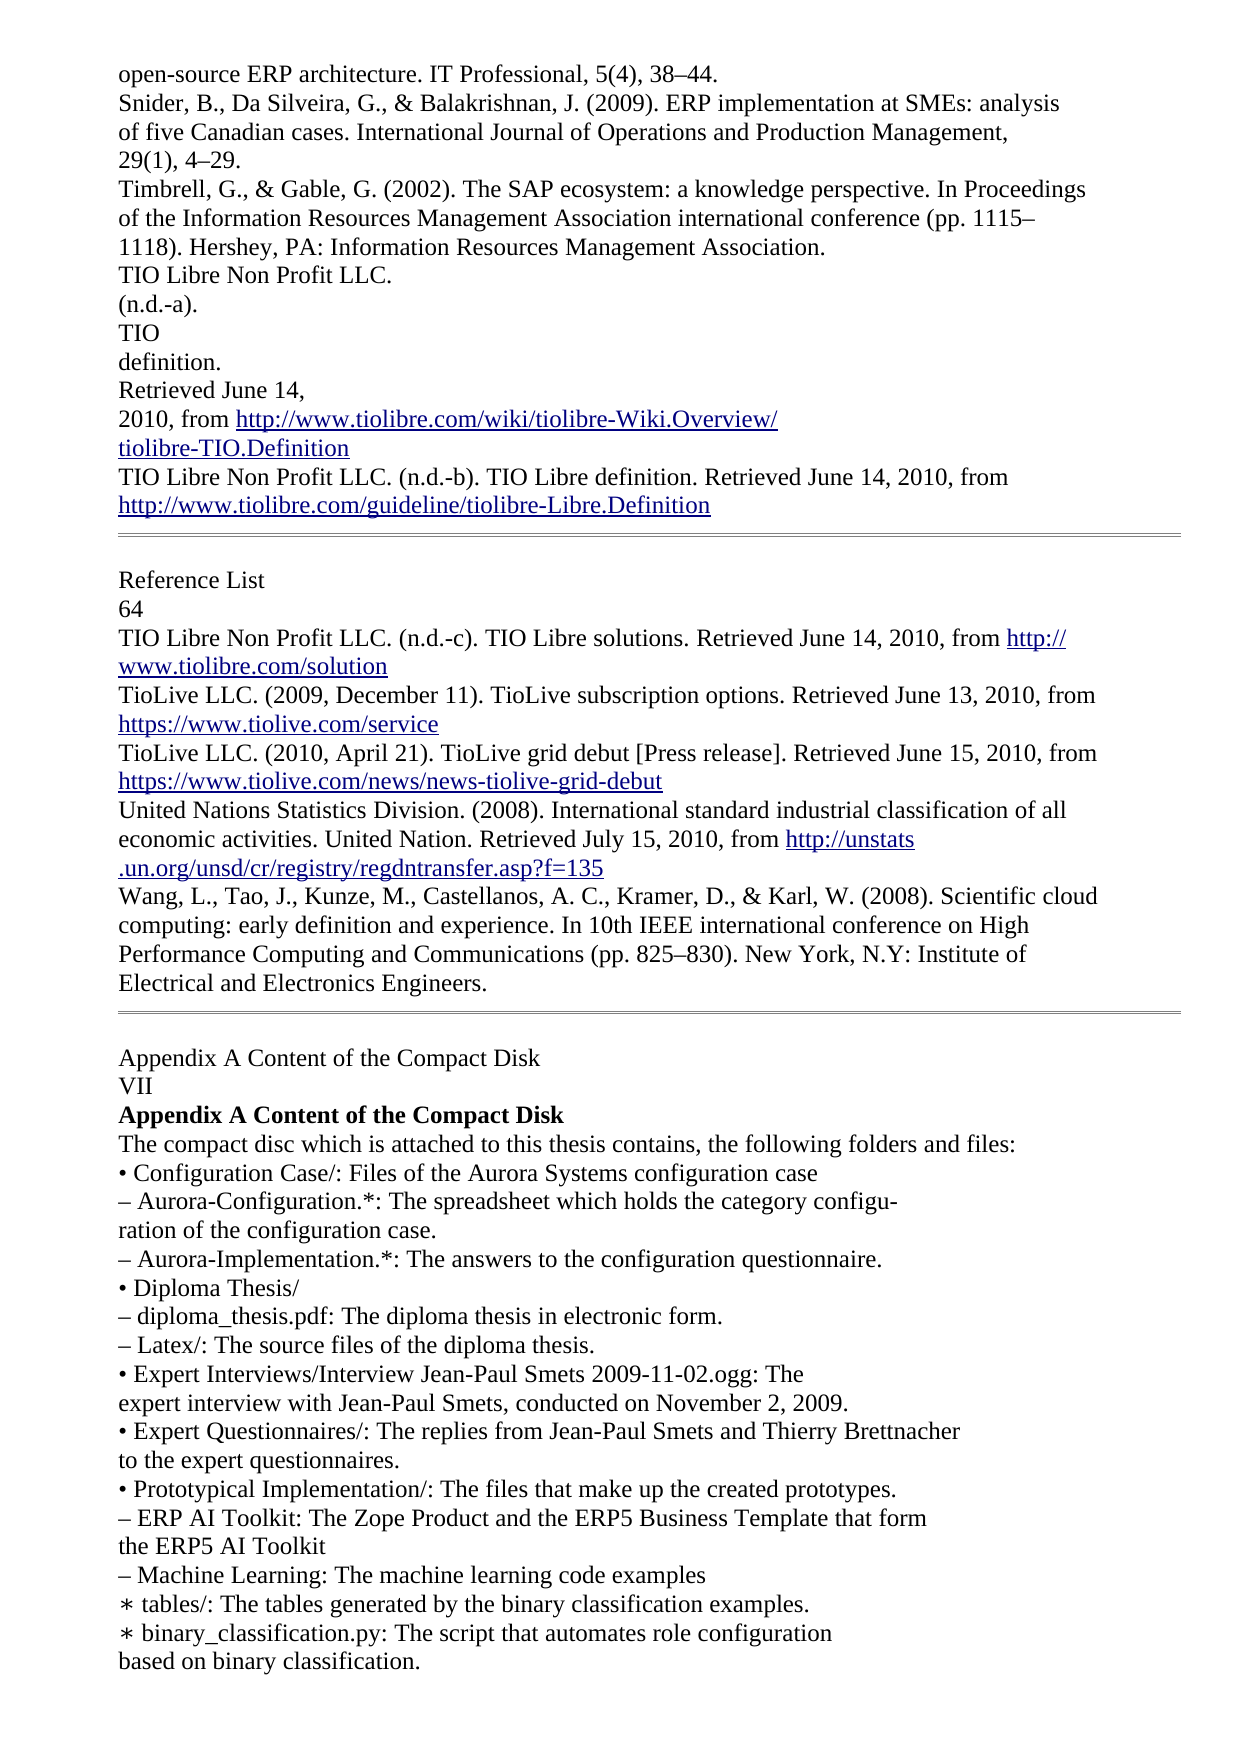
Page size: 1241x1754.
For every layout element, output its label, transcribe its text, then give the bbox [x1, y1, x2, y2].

text open-source ERP architecture. IT Professional, 5(4), 38–44. Snider, B., Da Silveira, G., & Balakrishnan, J. (2009). ERP implementation at SMEs: analysis of five Canadian cases. International Journal of Operations and Production Management, 29(1), 4–29. Timbrell, G., & Gable, G. (2002). The SAP ecosystem: a knowledge perspective. In Proceedings of the Information Resources Management Association international conference (pp. 1115– 1118). Hershey, PA: Information Resources Management Association. TIO Libre Non Profit LLC. (n.d.-a). TIO definition. Retrieved June 14, 2010, from http://www.tiolibre.com/wiki/tiolibre-Wiki.Overview/ tiolibre-TIO.Definition TIO Libre Non Profit LLC. (n.d.-b). TIO Libre definition. Retrieved June 14, 2010, from http://www.tiolibre.com/guideline/tiolibre-Libre.Definition [118, 59, 1181, 519]
text Appendix A Content of the Compact Disk VII Appendix A Content of the Compact Disk The compact disc which is attached to this thesis contains, the following folders and files: • Configuration Case/: Files of the Aurora Systems configuration case – Aurora-Configuration.*: The spreadsheet which holds the category configu- ration of the configuration case. – Aurora-Implementation.*: The answers to the configuration questionnaire. • Diploma Thesis/ – diploma_thesis.pdf: The diploma thesis in electronic form. – Latex/: The source files of the diploma thesis. • Expert Interviews/Interview Jean-Paul Smets 2009-11-02.ogg: The expert interview with Jean-Paul Smets, conducted on November 2, 2009. • Expert Questionnaires/: The replies from Jean-Paul Smets and Thierry Brettnacher to the expert questionnaires. • Prototypical Implementation/: The files that make up the created prototypes. – ERP AI Toolkit: The Zope Product and the ERP5 Business Template that form the ERP5 AI Toolkit – Machine Learning: The machine learning code examples ∗ tables/: The tables generated by the binary classification examples. ∗ binary_classification.py: The script that automates role configuration based on binary classification. [118, 1043, 1181, 1675]
text Reference List 64 TIO Libre Non Profit LLC. (n.d.-c). TIO Libre solutions. Retrieved June 14, 2010, from http:// www.tiolibre.com/solution TioLive LLC. (2009, December 11). TioLive subscription options. Retrieved June 13, 2010, from https://www.tiolive.com/service TioLive LLC. (2010, April 21). TioLive grid debut [Press release]. Retrieved June 15, 2010, from https://www.tiolive.com/news/news-tiolive-grid-debut United Nations Statistics Division. (2008). International standard industrial classification of all economic activities. United Nation. Retrieved July 15, 2010, from http://unstats .un.org/unsd/cr/registry/regdntransfer.asp?f=135 Wang, L., Tao, J., Kunze, M., Castellanos, A. C., Kramer, D., & Karl, W. (2008). Scientific cloud computing: early definition and experience. In 10th IEEE international conference on High Performance Computing and Communications (pp. 825–830). New York, N.Y: Institute of Electrical and Electronics Engineers. [118, 565, 1181, 996]
